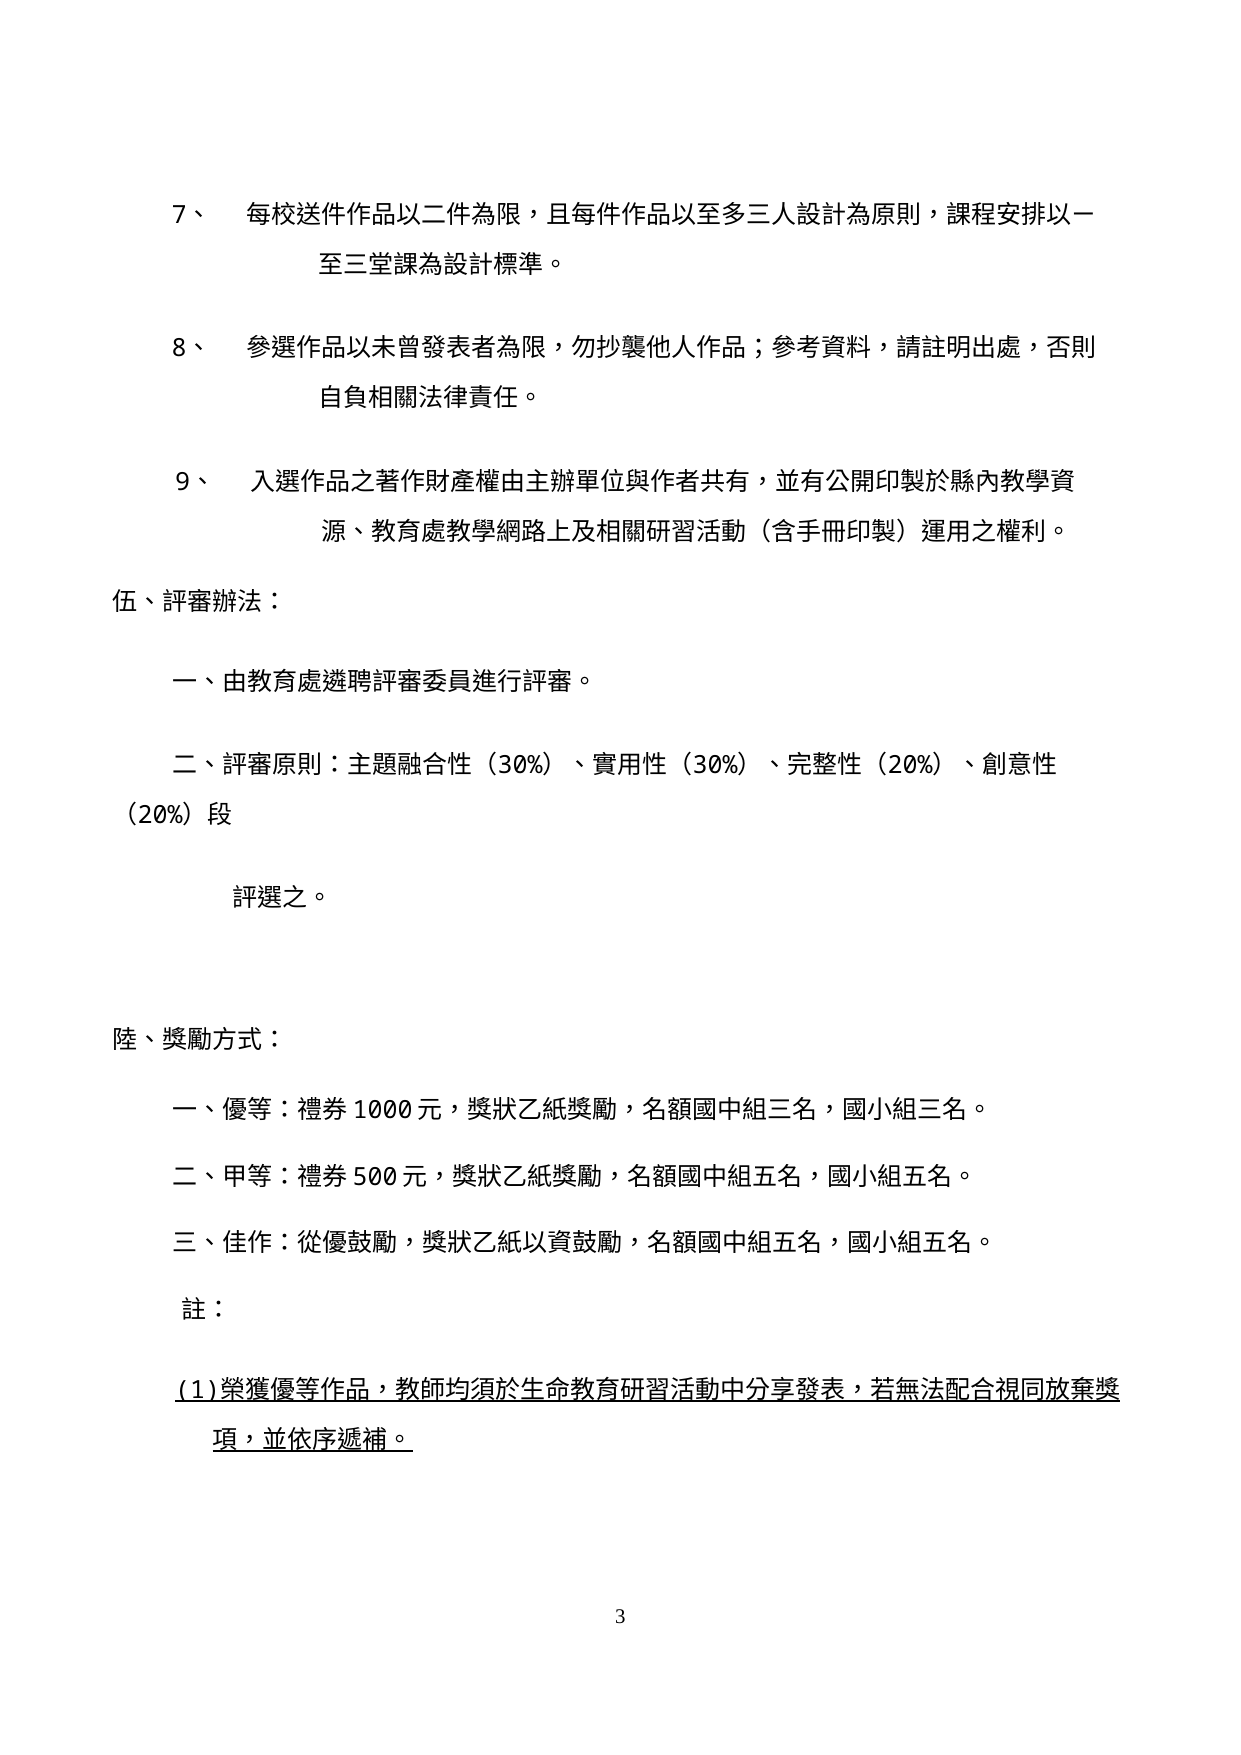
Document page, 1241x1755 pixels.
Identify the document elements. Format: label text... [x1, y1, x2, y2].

text 評選之。 [112, 867, 1098, 917]
list 參選作品以未曾發表者為限，勿抄襲他人作品；參考資料，請註明出處，否則自負相關法律責任。 [171, 317, 1098, 417]
text 註： [136, 1292, 1128, 1325]
text 三、佳作：從優鼓勵，獎狀乙紙以資鼓勵，名額國中組五名，國小組五名。 [112, 1225, 1098, 1258]
text 伍、評審辦法： [112, 583, 1113, 617]
text 一、優等：禮券1000元，獎狀乙紙獎勵，名額國中組三名，國小組三名。 [112, 1092, 1098, 1125]
text 陸、獎勵方式： [112, 996, 1128, 1058]
text 二、評審原則：主題融合性（30%）、實用性（30%）、完整性（20%）、創意性（20%）段 [112, 733, 1098, 833]
list 每校送件作品以二件為限，且每件作品以至多三人設計為原則，課程安排以ㄧ至三堂課為設計標準。 [171, 183, 1098, 283]
text 一、由教育處遴聘評審委員進行評審。 [112, 650, 1098, 700]
text 二、甲等：禮券500元，獎狀乙紙獎勵，名額國中組五名，國小組五名。 [112, 1158, 1098, 1192]
list 入選作品之著作財產權由主辦單位與作者共有，並有公開印製於縣內教學資源、教育處教學網路上及相關研習活動（含手冊印製）運用之權利。 [175, 450, 1098, 550]
text (1)榮獲優等作品，教師均須於生命教育研習活動中分享發表，若無法配合視同放棄獎項，並依序遞補。 [175, 1358, 1128, 1458]
